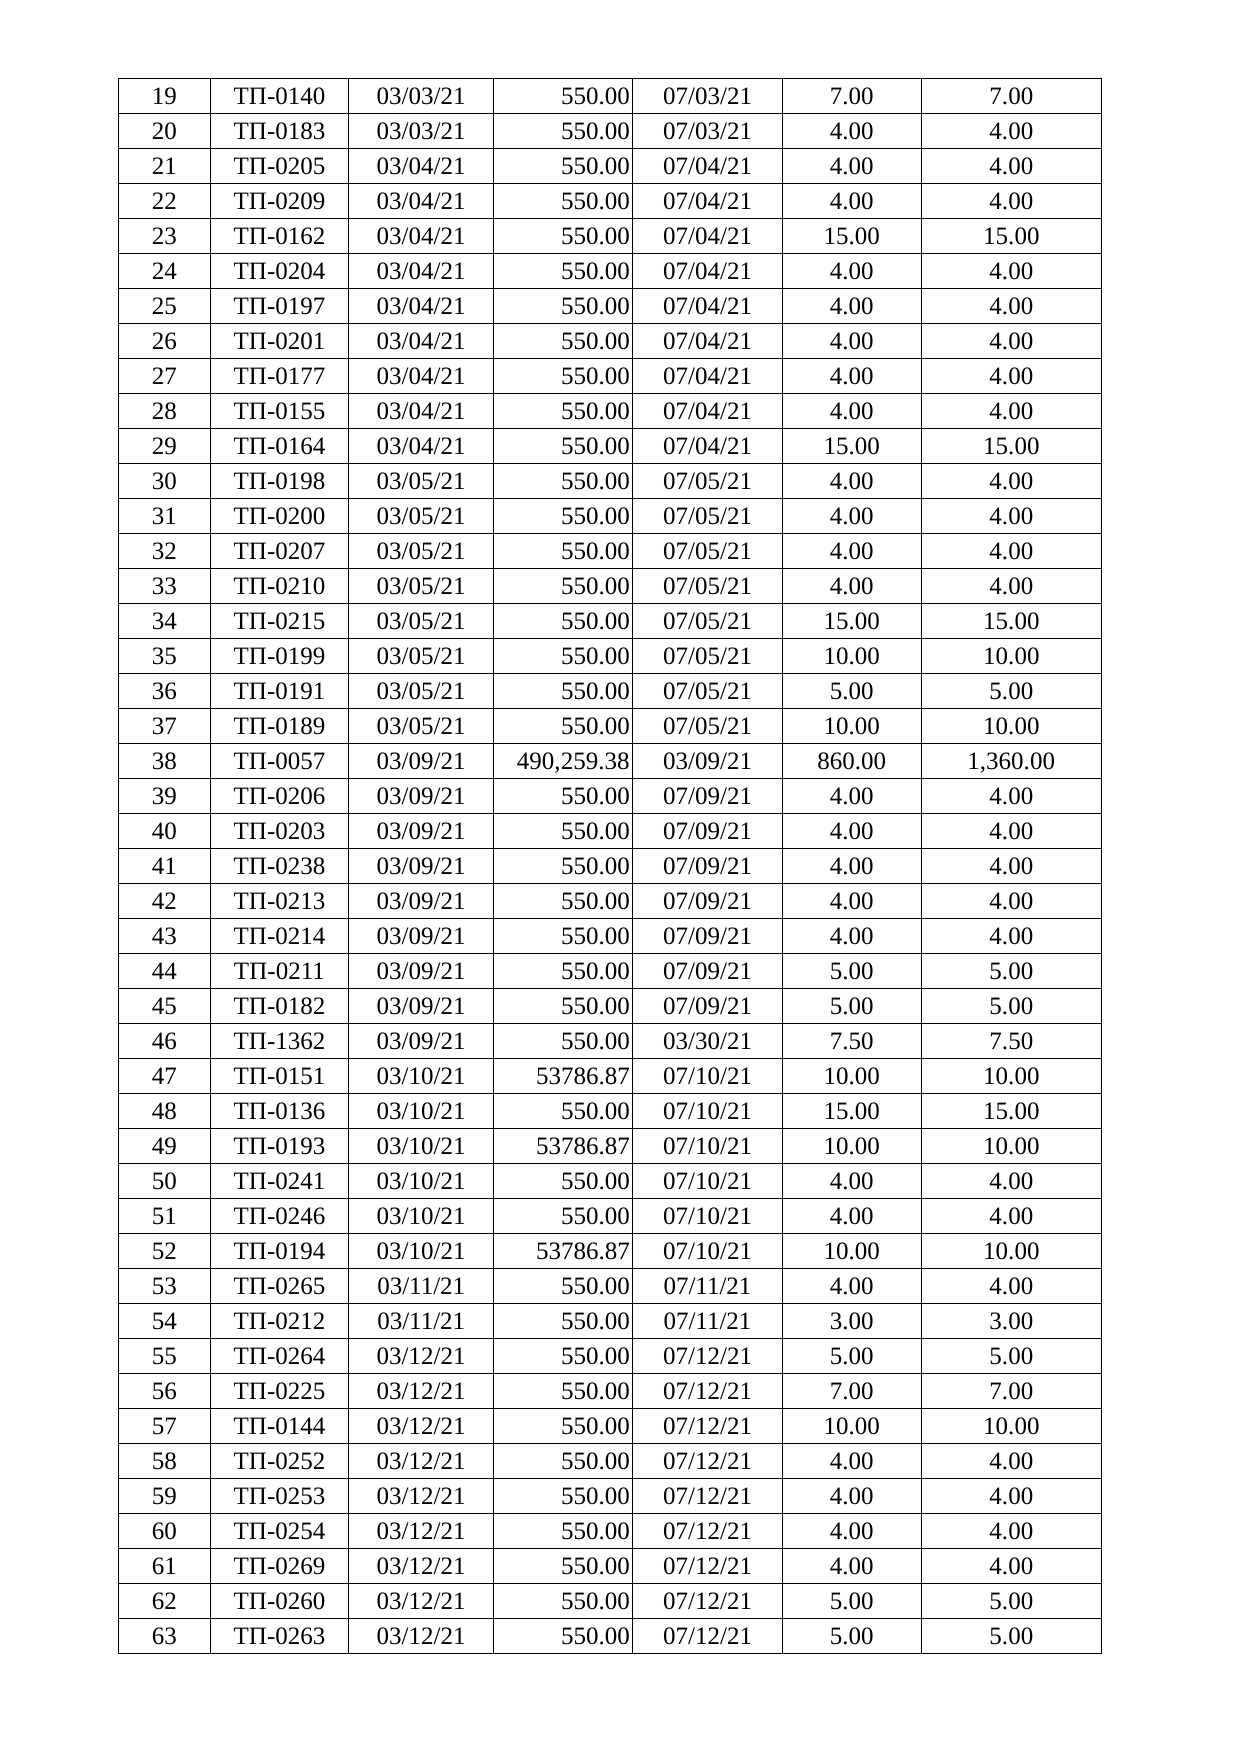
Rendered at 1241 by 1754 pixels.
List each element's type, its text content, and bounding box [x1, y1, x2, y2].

table_cell 12.07.21 [633, 1374, 782, 1408]
table_cell ТП-0151 [211, 1059, 348, 1093]
table_cell 4,00 [783, 1199, 921, 1233]
table_cell 10,00 [783, 709, 921, 743]
table_cell 50 [119, 1164, 210, 1198]
table_cell 49 [119, 1129, 210, 1163]
table_cell ТП-0057 [211, 744, 348, 778]
table_cell 550,00 [494, 464, 632, 498]
table_cell ТП-0136 [211, 1094, 348, 1128]
table_cell 4,00 [922, 184, 1101, 218]
table_cell 10.03.21 [349, 1094, 493, 1128]
table_cell 4,00 [783, 849, 921, 883]
table_cell 09.07.21 [633, 779, 782, 813]
table_cell 44 [119, 954, 210, 988]
table_cell 38 [119, 744, 210, 778]
table_cell 4,00 [783, 569, 921, 603]
table_cell 10.07.21 [633, 1094, 782, 1128]
table_cell 4,00 [922, 919, 1101, 953]
table_cell 550,00 [494, 1269, 632, 1303]
table_cell ТП-0253 [211, 1479, 348, 1513]
table_cell 12.03.21 [349, 1339, 493, 1373]
table_cell 550,00 [494, 919, 632, 953]
table_cell ТП-0260 [211, 1584, 348, 1618]
table_cell 26 [119, 324, 210, 358]
table_cell 550,00 [494, 1619, 632, 1653]
table_cell 09.03.21 [349, 954, 493, 988]
table_cell 05.03.21 [349, 534, 493, 568]
table_cell 4,00 [783, 464, 921, 498]
table_cell 10,00 [922, 709, 1101, 743]
table_cell 05.07.21 [633, 534, 782, 568]
table_cell 550,00 [494, 219, 632, 253]
table_cell 550,00 [494, 884, 632, 918]
table_cell ТП-0182 [211, 989, 348, 1023]
table_cell 4,00 [922, 324, 1101, 358]
table_cell 48 [119, 1094, 210, 1128]
table_cell 09.03.21 [633, 744, 782, 778]
table_cell 10.03.21 [349, 1164, 493, 1198]
table_cell 09.03.21 [349, 779, 493, 813]
table_cell 5,00 [783, 989, 921, 1023]
table_cell 25 [119, 289, 210, 323]
table_cell 4,00 [783, 359, 921, 393]
table_cell 5,00 [783, 1619, 921, 1653]
table_cell 09.03.21 [349, 814, 493, 848]
table_cell 11.03.21 [349, 1269, 493, 1303]
table_cell ТП-0204 [211, 254, 348, 288]
table_cell 550,00 [494, 1304, 632, 1338]
table_cell ТП-0207 [211, 534, 348, 568]
table_cell 15,00 [783, 1094, 921, 1128]
table_cell 4,00 [922, 359, 1101, 393]
table_cell 550,00 [494, 604, 632, 638]
table_cell 11.07.21 [633, 1304, 782, 1338]
table_cell 4,00 [783, 499, 921, 533]
table_cell 05.07.21 [633, 604, 782, 638]
table_cell 39 [119, 779, 210, 813]
table_cell 05.07.21 [633, 499, 782, 533]
table_cell ТП-0265 [211, 1269, 348, 1303]
table_cell 550,00 [494, 499, 632, 533]
table_cell 05.03.21 [349, 604, 493, 638]
table_cell 4,00 [922, 814, 1101, 848]
table_cell ТП-0215 [211, 604, 348, 638]
table_cell 12.03.21 [349, 1479, 493, 1513]
table_cell 15,00 [783, 604, 921, 638]
table_cell ТП-0205 [211, 149, 348, 183]
table_cell 09.07.21 [633, 954, 782, 988]
table_cell ТП-0191 [211, 674, 348, 708]
table_cell 04.07.21 [633, 429, 782, 463]
table_cell 550,00 [494, 1409, 632, 1443]
table_cell 04.07.21 [633, 219, 782, 253]
table_cell 4,00 [783, 324, 921, 358]
table_cell 550,00 [494, 1339, 632, 1373]
table_cell 05.07.21 [633, 464, 782, 498]
table_cell 31 [119, 499, 210, 533]
table_cell 23 [119, 219, 210, 253]
table_cell ТП-0164 [211, 429, 348, 463]
table_cell 550,00 [494, 954, 632, 988]
table_cell 4,00 [922, 1444, 1101, 1478]
table_cell 10.03.21 [349, 1234, 493, 1268]
table_cell 550,00 [494, 569, 632, 603]
table_cell 4,00 [783, 1269, 921, 1303]
table_cell 4,00 [922, 884, 1101, 918]
table_cell 19 [119, 79, 210, 113]
table_cell 09.03.21 [349, 919, 493, 953]
table_cell 4,00 [922, 1199, 1101, 1233]
table_cell 550,00 [494, 79, 632, 113]
table_cell 4,00 [922, 569, 1101, 603]
table_cell 28 [119, 394, 210, 428]
table_cell ТП-0211 [211, 954, 348, 988]
table_cell 10.03.21 [349, 1059, 493, 1093]
table_cell 09.07.21 [633, 849, 782, 883]
table_cell 550,00 [494, 849, 632, 883]
table_cell ТП-0177 [211, 359, 348, 393]
table_cell ТП-0193 [211, 1129, 348, 1163]
table_cell 550,00 [494, 324, 632, 358]
table_cell 09.03.21 [349, 744, 493, 778]
table_cell 10.07.21 [633, 1164, 782, 1198]
table_cell 550,00 [494, 114, 632, 148]
table_cell 550,00 [494, 429, 632, 463]
table_cell 5,00 [922, 954, 1101, 988]
table_cell 5,00 [922, 1584, 1101, 1618]
table_cell 10.07.21 [633, 1199, 782, 1233]
table_cell ТП-0213 [211, 884, 348, 918]
table_cell 04.07.21 [633, 324, 782, 358]
table_cell 09.03.21 [349, 849, 493, 883]
table_cell 05.03.21 [349, 569, 493, 603]
table_cell 10,00 [783, 1234, 921, 1268]
table_cell 4,00 [783, 1479, 921, 1513]
table_cell 550,00 [494, 1479, 632, 1513]
table_cell 04.07.21 [633, 184, 782, 218]
table_cell ТП-0209 [211, 184, 348, 218]
table_cell 5,00 [783, 954, 921, 988]
table_cell 05.03.21 [349, 499, 493, 533]
table_cell 03.07.21 [633, 79, 782, 113]
table_cell 42 [119, 884, 210, 918]
table_cell 4,00 [922, 114, 1101, 148]
table_cell 53786,87 [494, 1129, 632, 1163]
table_cell 4,00 [783, 814, 921, 848]
table_cell 60 [119, 1514, 210, 1548]
table_cell 550,00 [494, 989, 632, 1023]
table_cell 550,00 [494, 1444, 632, 1478]
table_cell 27 [119, 359, 210, 393]
table_cell 05.07.21 [633, 709, 782, 743]
table_cell 15,00 [783, 429, 921, 463]
table_cell 550,00 [494, 779, 632, 813]
table_cell ТП-0246 [211, 1199, 348, 1233]
table_cell 24 [119, 254, 210, 288]
table_cell 34 [119, 604, 210, 638]
table_cell 45 [119, 989, 210, 1023]
table_cell 09.03.21 [349, 1024, 493, 1058]
table_cell 04.03.21 [349, 429, 493, 463]
table_cell 4,00 [922, 289, 1101, 323]
table_cell 09.07.21 [633, 884, 782, 918]
table_cell 11.07.21 [633, 1269, 782, 1303]
table_cell 57 [119, 1409, 210, 1443]
table_cell 22 [119, 184, 210, 218]
table_cell 4,00 [922, 1269, 1101, 1303]
table_cell ТП-0183 [211, 114, 348, 148]
table_cell 550,00 [494, 814, 632, 848]
table_cell 59 [119, 1479, 210, 1513]
table_cell 05.03.21 [349, 639, 493, 673]
table_cell ТП-0210 [211, 569, 348, 603]
table_cell 4,00 [922, 464, 1101, 498]
table_cell ТП-0198 [211, 464, 348, 498]
table_cell 09.03.21 [349, 884, 493, 918]
table_cell 550,00 [494, 709, 632, 743]
table_cell 12.07.21 [633, 1584, 782, 1618]
table_cell 12.03.21 [349, 1619, 493, 1653]
table_cell 05.03.21 [349, 674, 493, 708]
table_cell 04.03.21 [349, 394, 493, 428]
table_cell 04.03.21 [349, 359, 493, 393]
table_cell 550,00 [494, 359, 632, 393]
table_cell 550,00 [494, 289, 632, 323]
table_cell 7,00 [783, 1374, 921, 1408]
table_cell ТП-0140 [211, 79, 348, 113]
table_cell 550,00 [494, 1514, 632, 1548]
table_cell ТП-0214 [211, 919, 348, 953]
table_cell 10.07.21 [633, 1059, 782, 1093]
table_cell 03.03.21 [349, 79, 493, 113]
table_cell ТП-0254 [211, 1514, 348, 1548]
table_cell 4,00 [783, 534, 921, 568]
table_cell 09.07.21 [633, 989, 782, 1023]
table_cell 4,00 [783, 1549, 921, 1583]
table_cell 05.07.21 [633, 639, 782, 673]
table_cell 5,00 [922, 1619, 1101, 1653]
table_cell 53786,87 [494, 1059, 632, 1093]
table_cell 7,00 [922, 1374, 1101, 1408]
table_cell 04.07.21 [633, 394, 782, 428]
table_cell ТП-0200 [211, 499, 348, 533]
table_cell 10.07.21 [633, 1234, 782, 1268]
table_cell 10.07.21 [633, 1129, 782, 1163]
table_cell 550,00 [494, 639, 632, 673]
table_cell ТП-0162 [211, 219, 348, 253]
table_cell 4,00 [783, 884, 921, 918]
table_cell 550,00 [494, 674, 632, 708]
table_cell 04.03.21 [349, 149, 493, 183]
table_cell 21 [119, 149, 210, 183]
table_cell 4,00 [922, 1549, 1101, 1583]
table_cell 7,00 [922, 79, 1101, 113]
table_cell ТП-0197 [211, 289, 348, 323]
table_cell 550,00 [494, 1549, 632, 1583]
table_cell 36 [119, 674, 210, 708]
table_cell 09.03.21 [349, 989, 493, 1023]
table_cell 7,00 [783, 79, 921, 113]
table_cell 15,00 [922, 1094, 1101, 1128]
table_cell ТП-0194 [211, 1234, 348, 1268]
table_cell 20 [119, 114, 210, 148]
table_cell 4,00 [922, 149, 1101, 183]
table_cell 4,00 [922, 254, 1101, 288]
table_cell 04.03.21 [349, 254, 493, 288]
table_cell 12.07.21 [633, 1444, 782, 1478]
table_cell 550,00 [494, 254, 632, 288]
table_cell 550,00 [494, 1374, 632, 1408]
table_cell 12.07.21 [633, 1409, 782, 1443]
table_cell 30 [119, 464, 210, 498]
table_cell 4,00 [783, 919, 921, 953]
table_cell ТП-0241 [211, 1164, 348, 1198]
table_cell 4,00 [922, 849, 1101, 883]
table_cell 09.07.21 [633, 919, 782, 953]
table_cell 05.07.21 [633, 674, 782, 708]
table_cell 52 [119, 1234, 210, 1268]
table_cell 12.03.21 [349, 1374, 493, 1408]
table_cell 860,00 [783, 744, 921, 778]
table_cell 4,00 [783, 1444, 921, 1478]
table_cell 40 [119, 814, 210, 848]
table_cell 4,00 [783, 149, 921, 183]
table_cell 12.07.21 [633, 1619, 782, 1653]
table_cell 550,00 [494, 394, 632, 428]
table_cell 12.07.21 [633, 1514, 782, 1548]
table_cell 09.07.21 [633, 814, 782, 848]
table_cell 33 [119, 569, 210, 603]
table_cell 62 [119, 1584, 210, 1618]
table_cell 5,00 [922, 1339, 1101, 1373]
table_cell 4,00 [783, 394, 921, 428]
table_cell 4,00 [922, 779, 1101, 813]
table_cell ТП-0206 [211, 779, 348, 813]
table_cell 5,00 [783, 674, 921, 708]
table_cell ТП-0225 [211, 1374, 348, 1408]
table_cell 12.03.21 [349, 1409, 493, 1443]
table_cell 58 [119, 1444, 210, 1478]
table_cell 4,00 [783, 254, 921, 288]
table_cell 53786,87 [494, 1234, 632, 1268]
table_cell 53 [119, 1269, 210, 1303]
table_cell ТП-0238 [211, 849, 348, 883]
table_cell 04.07.21 [633, 149, 782, 183]
table_cell 12.03.21 [349, 1584, 493, 1618]
table_cell 12.07.21 [633, 1479, 782, 1513]
table_cell 4,00 [922, 1514, 1101, 1548]
table_cell 10,00 [922, 1059, 1101, 1093]
table_cell 32 [119, 534, 210, 568]
table_cell 7,50 [783, 1024, 921, 1058]
table_cell 04.03.21 [349, 289, 493, 323]
table_cell ТП-0201 [211, 324, 348, 358]
table_cell 4,00 [783, 779, 921, 813]
table_cell 550,00 [494, 534, 632, 568]
table_cell 55 [119, 1339, 210, 1373]
table_cell 10,00 [922, 639, 1101, 673]
table_cell 54 [119, 1304, 210, 1338]
table_cell 4,00 [783, 289, 921, 323]
table_cell 41 [119, 849, 210, 883]
table_cell 15,00 [783, 219, 921, 253]
table_cell 15,00 [922, 219, 1101, 253]
table_cell 51 [119, 1199, 210, 1233]
table_cell ТП-0263 [211, 1619, 348, 1653]
table_cell ТП-0252 [211, 1444, 348, 1478]
table_cell 12.07.21 [633, 1549, 782, 1583]
table_cell 05.07.21 [633, 569, 782, 603]
table_cell 550,00 [494, 1094, 632, 1128]
table_cell 10,00 [783, 639, 921, 673]
table_cell 5,00 [783, 1584, 921, 1618]
table_cell 04.03.21 [349, 219, 493, 253]
table_cell 56 [119, 1374, 210, 1408]
table_cell 4,00 [922, 394, 1101, 428]
table_cell ТП-1362 [211, 1024, 348, 1058]
table_cell 7,50 [922, 1024, 1101, 1058]
table_cell 4,00 [783, 114, 921, 148]
table_cell 490 259,38 [494, 744, 632, 778]
table_cell 46 [119, 1024, 210, 1058]
table_cell 63 [119, 1619, 210, 1653]
table_cell 04.07.21 [633, 254, 782, 288]
table_cell 4,00 [783, 1164, 921, 1198]
table_cell 550,00 [494, 1164, 632, 1198]
table_cell 15,00 [922, 604, 1101, 638]
table_cell ТП-0212 [211, 1304, 348, 1338]
table_cell 5,00 [922, 674, 1101, 708]
table_cell 43 [119, 919, 210, 953]
table_cell 12.03.21 [349, 1549, 493, 1583]
table_cell 35 [119, 639, 210, 673]
table_cell 12.03.21 [349, 1444, 493, 1478]
table_cell 15,00 [922, 429, 1101, 463]
table_cell 37 [119, 709, 210, 743]
table_cell 550,00 [494, 184, 632, 218]
table_cell 04.07.21 [633, 289, 782, 323]
table_cell 550,00 [494, 1584, 632, 1618]
table_cell 05.03.21 [349, 709, 493, 743]
table_cell 11.03.21 [349, 1304, 493, 1338]
table_cell 4,00 [783, 1514, 921, 1548]
table_cell 61 [119, 1549, 210, 1583]
table_cell 4,00 [922, 1479, 1101, 1513]
table_cell ТП-0199 [211, 639, 348, 673]
table_cell 4,00 [922, 499, 1101, 533]
table_cell 4,00 [922, 1164, 1101, 1198]
table_cell 03.03.21 [349, 114, 493, 148]
table_cell ТП-0155 [211, 394, 348, 428]
table_cell 04.03.21 [349, 324, 493, 358]
table_cell 3,00 [922, 1304, 1101, 1338]
table_cell ТП-0203 [211, 814, 348, 848]
table_cell 3,00 [783, 1304, 921, 1338]
table_cell 4,00 [783, 184, 921, 218]
table_cell 4,00 [922, 534, 1101, 568]
table_cell 47 [119, 1059, 210, 1093]
table_cell 10,00 [922, 1234, 1101, 1268]
table_cell ТП-0269 [211, 1549, 348, 1583]
table_cell 29 [119, 429, 210, 463]
table_cell 550,00 [494, 1024, 632, 1058]
table_cell 30.03.21 [633, 1024, 782, 1058]
table_cell 1 360,00 [922, 744, 1101, 778]
table_cell 03.07.21 [633, 114, 782, 148]
table_cell 10,00 [783, 1059, 921, 1093]
table_cell ТП-0189 [211, 709, 348, 743]
table_cell 12.07.21 [633, 1339, 782, 1373]
table_cell 12.03.21 [349, 1514, 493, 1548]
table_cell 10.03.21 [349, 1129, 493, 1163]
table_cell 550,00 [494, 1199, 632, 1233]
table_cell 10,00 [922, 1409, 1101, 1443]
table_cell 550,00 [494, 149, 632, 183]
table_cell 10,00 [783, 1129, 921, 1163]
table_cell 10,00 [922, 1129, 1101, 1163]
table_cell 05.03.21 [349, 464, 493, 498]
table_cell 5,00 [922, 989, 1101, 1023]
table_cell 04.03.21 [349, 184, 493, 218]
table_cell 5,00 [783, 1339, 921, 1373]
table_cell 04.07.21 [633, 359, 782, 393]
table_cell 10.03.21 [349, 1199, 493, 1233]
table_cell ТП-0264 [211, 1339, 348, 1373]
table_cell ТП-0144 [211, 1409, 348, 1443]
table_cell 10,00 [783, 1409, 921, 1443]
